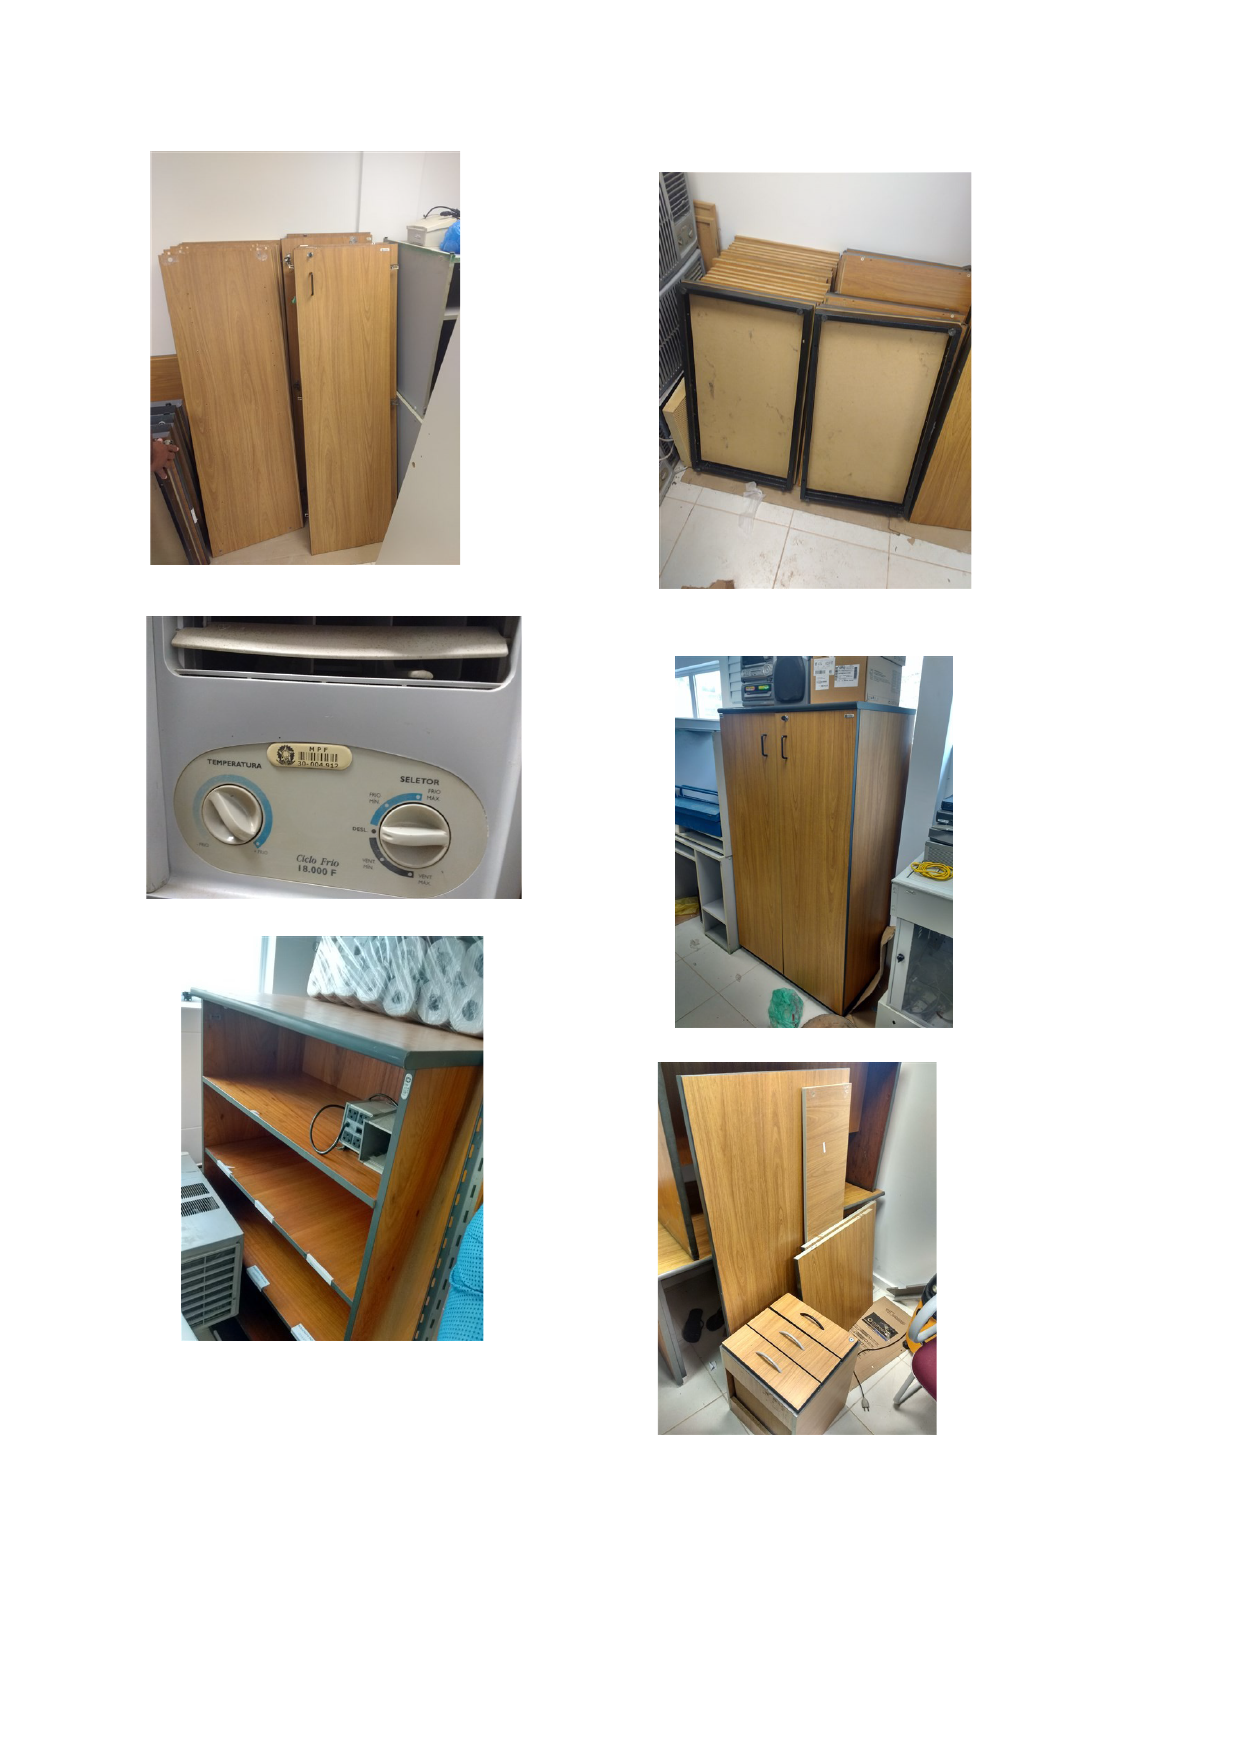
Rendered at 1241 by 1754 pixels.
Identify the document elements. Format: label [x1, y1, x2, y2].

picture [659, 172, 972, 589]
picture [146, 616, 522, 899]
picture [150, 151, 461, 565]
picture [675, 656, 953, 1028]
picture [657, 1062, 937, 1435]
picture [181, 936, 484, 1341]
